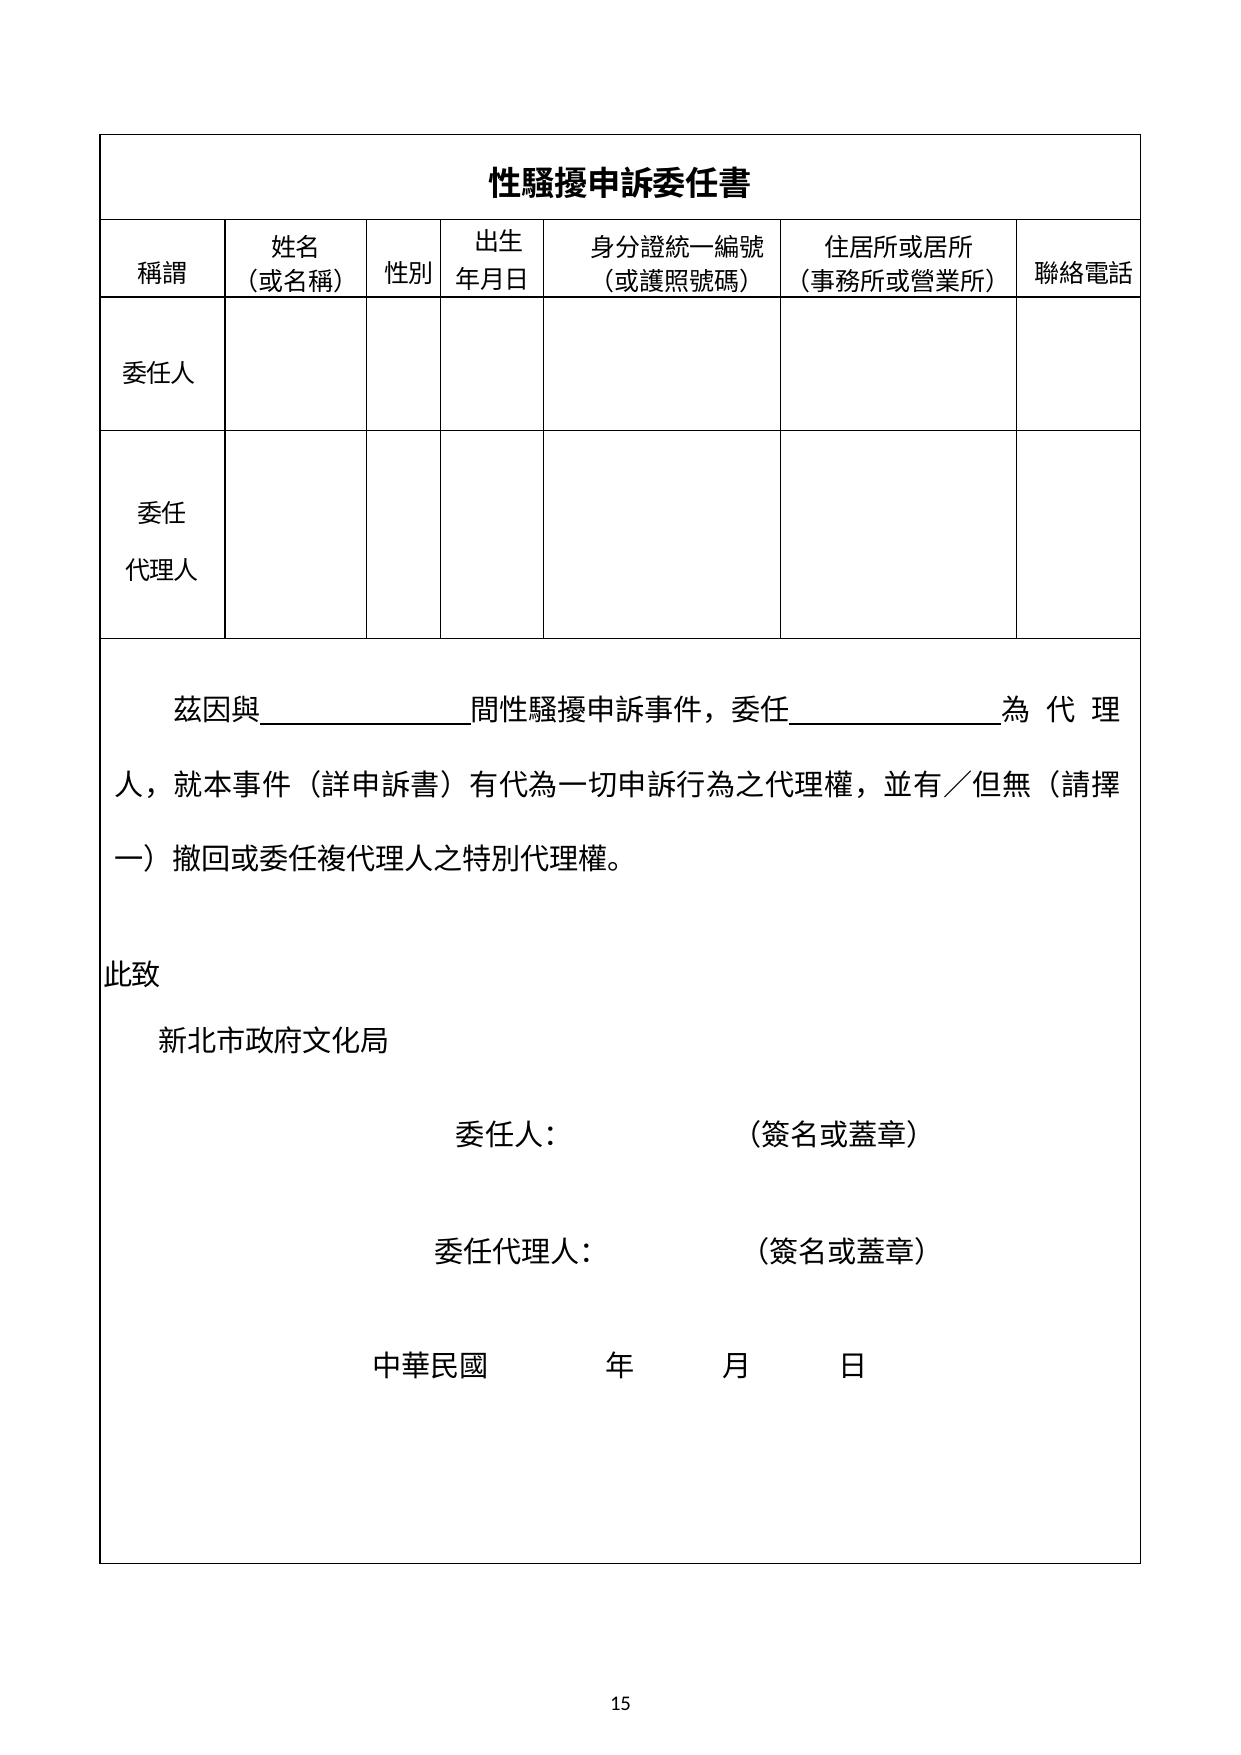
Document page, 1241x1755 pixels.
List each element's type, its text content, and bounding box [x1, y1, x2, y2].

table_cell [544, 298, 780, 430]
table_cell 住居所或居所 （事務所或營業所） [781, 220, 1016, 296]
table_cell 委任人 [101, 298, 224, 430]
table_header 性騷擾申訴委任書 [101, 135, 1140, 219]
table_cell [226, 431, 366, 638]
table_cell 稱謂 [101, 220, 224, 296]
table_cell [544, 431, 780, 638]
table_cell [781, 431, 1016, 638]
table_cell [1017, 431, 1140, 638]
table_cell [1017, 298, 1140, 430]
table_cell 姓名 （或名稱） [226, 220, 366, 296]
table_cell 身分證統一編號 （或護照號碼） [544, 220, 780, 296]
table_cell 委任 代理人 [101, 431, 224, 638]
table_cell [226, 298, 366, 430]
table_cell 茲因與 間性騷擾申訴事件，委任 為代理人，就本事件（詳申訴書）有代為一切申訴行為之代理權，並有／但無（請擇一）撤回或委任複代理人之特別代理權。 此致 新北市政府文化局 委任人： （簽名或蓋章） 委任代理人： （簽名或蓋章） 中華民國 年 月 日 [101, 639, 1140, 1563]
table_cell [367, 298, 440, 430]
table_cell 聯絡電話 [1017, 220, 1140, 296]
table_cell [367, 431, 440, 638]
table_cell [441, 431, 543, 638]
table_cell [441, 298, 543, 430]
table_cell [781, 298, 1016, 430]
table_cell 出生年月日 [441, 220, 543, 296]
table_cell 性別 [367, 220, 440, 296]
